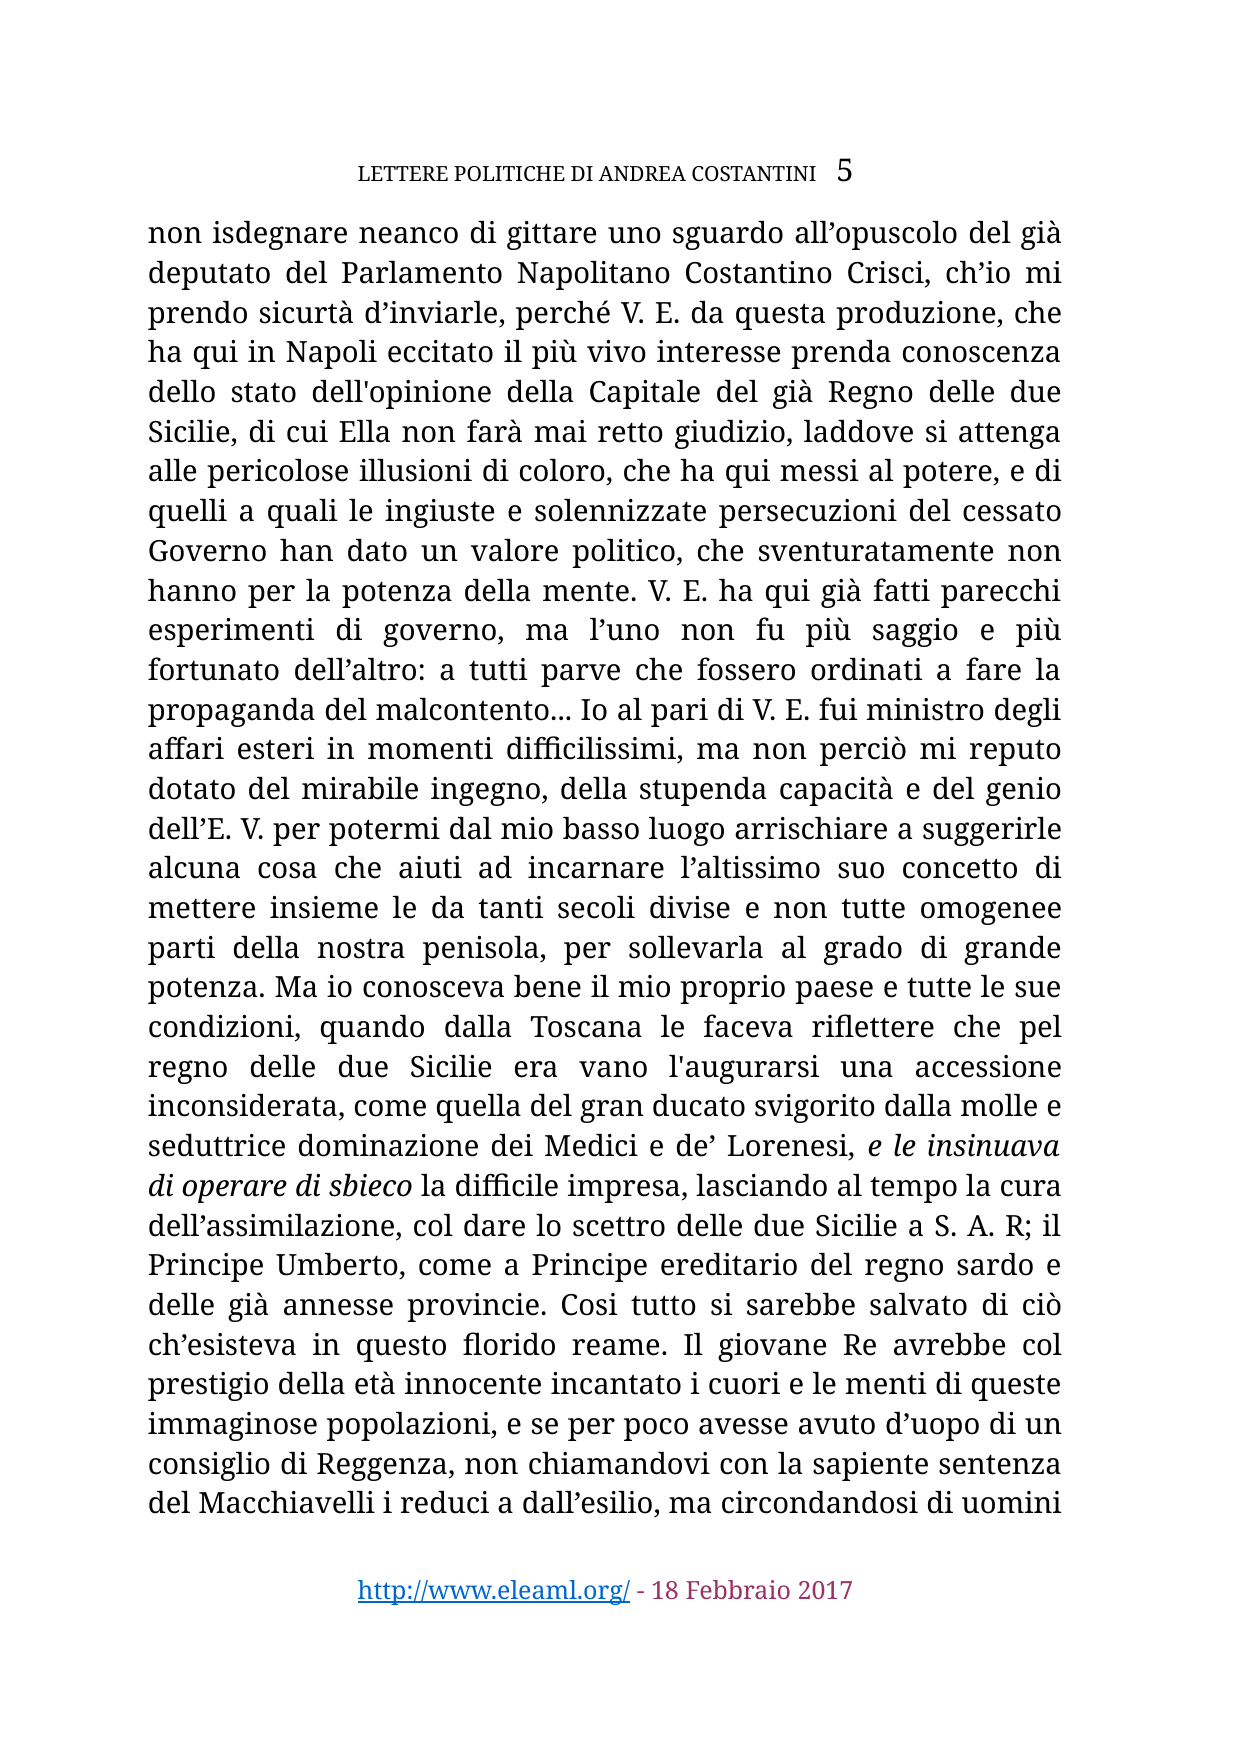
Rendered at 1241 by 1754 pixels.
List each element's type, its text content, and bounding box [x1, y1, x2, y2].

text non isdegnare neanco di gittare uno sguardo all’opuscolo del già deputato del Parlamento Napolitano Costantino Crisci, ch’io mi prendo sicurtà d’inviarle, perché V. E. da questa produzione, che ha qui in Napoli eccitato il più vivo interesse prenda conoscenza dello stato dell'opinione della Capitale del già Regno delle due Sicilie, di cui Ella non farà mai retto giudizio, laddove si attenga alle pericolose illusioni di coloro, che ha qui messi al potere, e di quelli a quali le ingiuste e solennizzate persecuzioni del cessato Governo han dato un valore politico, che sventuratamente non hanno per la potenza della mente. V. E. ha qui già fatti parecchi esperimenti di governo, ma l’uno non fu più saggio e più fortunato dell’altro: a tutti parve che fossero ordinati a fare la propaganda del malcontento... Io al pari di V. E. fui ministro degli affari esteri in momenti difficilissimi, ma non perciò mi reputo dotato del mirabile ingegno, della stupenda capacità e del genio dell’E. V. per potermi dal mio basso luogo arrischiare a suggerirle alcuna cosa che aiuti ad incarnare l’altissimo suo concetto di mettere insieme le da tanti secoli divise e non tutte omogenee parti della nostra penisola, per sollevarla al grado di grande potenza. Ma io conosceva bene il mio proprio paese e tutte le sue condizioni, quando dalla Toscana le faceva riflettere che pel regno delle due Sicilie era vano l'augurarsi una accessione inconsiderata, come quella del gran ducato svigorito dalla molle e seduttrice dominazione dei Medici e de’ Lorenesi, e le insinuava di operare di sbieco la difficile impresa, lasciando al tempo la cura dell’assimilazione, col dare lo scettro delle due Sicilie a S. A. R; il Principe Umberto, come a Principe ereditario del regno sardo e delle già annesse provincie. Cosi tutto si sarebbe salvato di ciò ch’esisteva in questo florido reame. Il giovane Re avrebbe col prestigio della età innocente incantato i cuori e le menti di queste immaginose popolazioni, e se per poco avesse avuto d’uopo di un consiglio di Reggenza, non chiamandovi con la sapiente sentenza del Macchiavelli i reduci a dall’esilio, ma circondandosi di uomini [148, 213, 1063, 1522]
